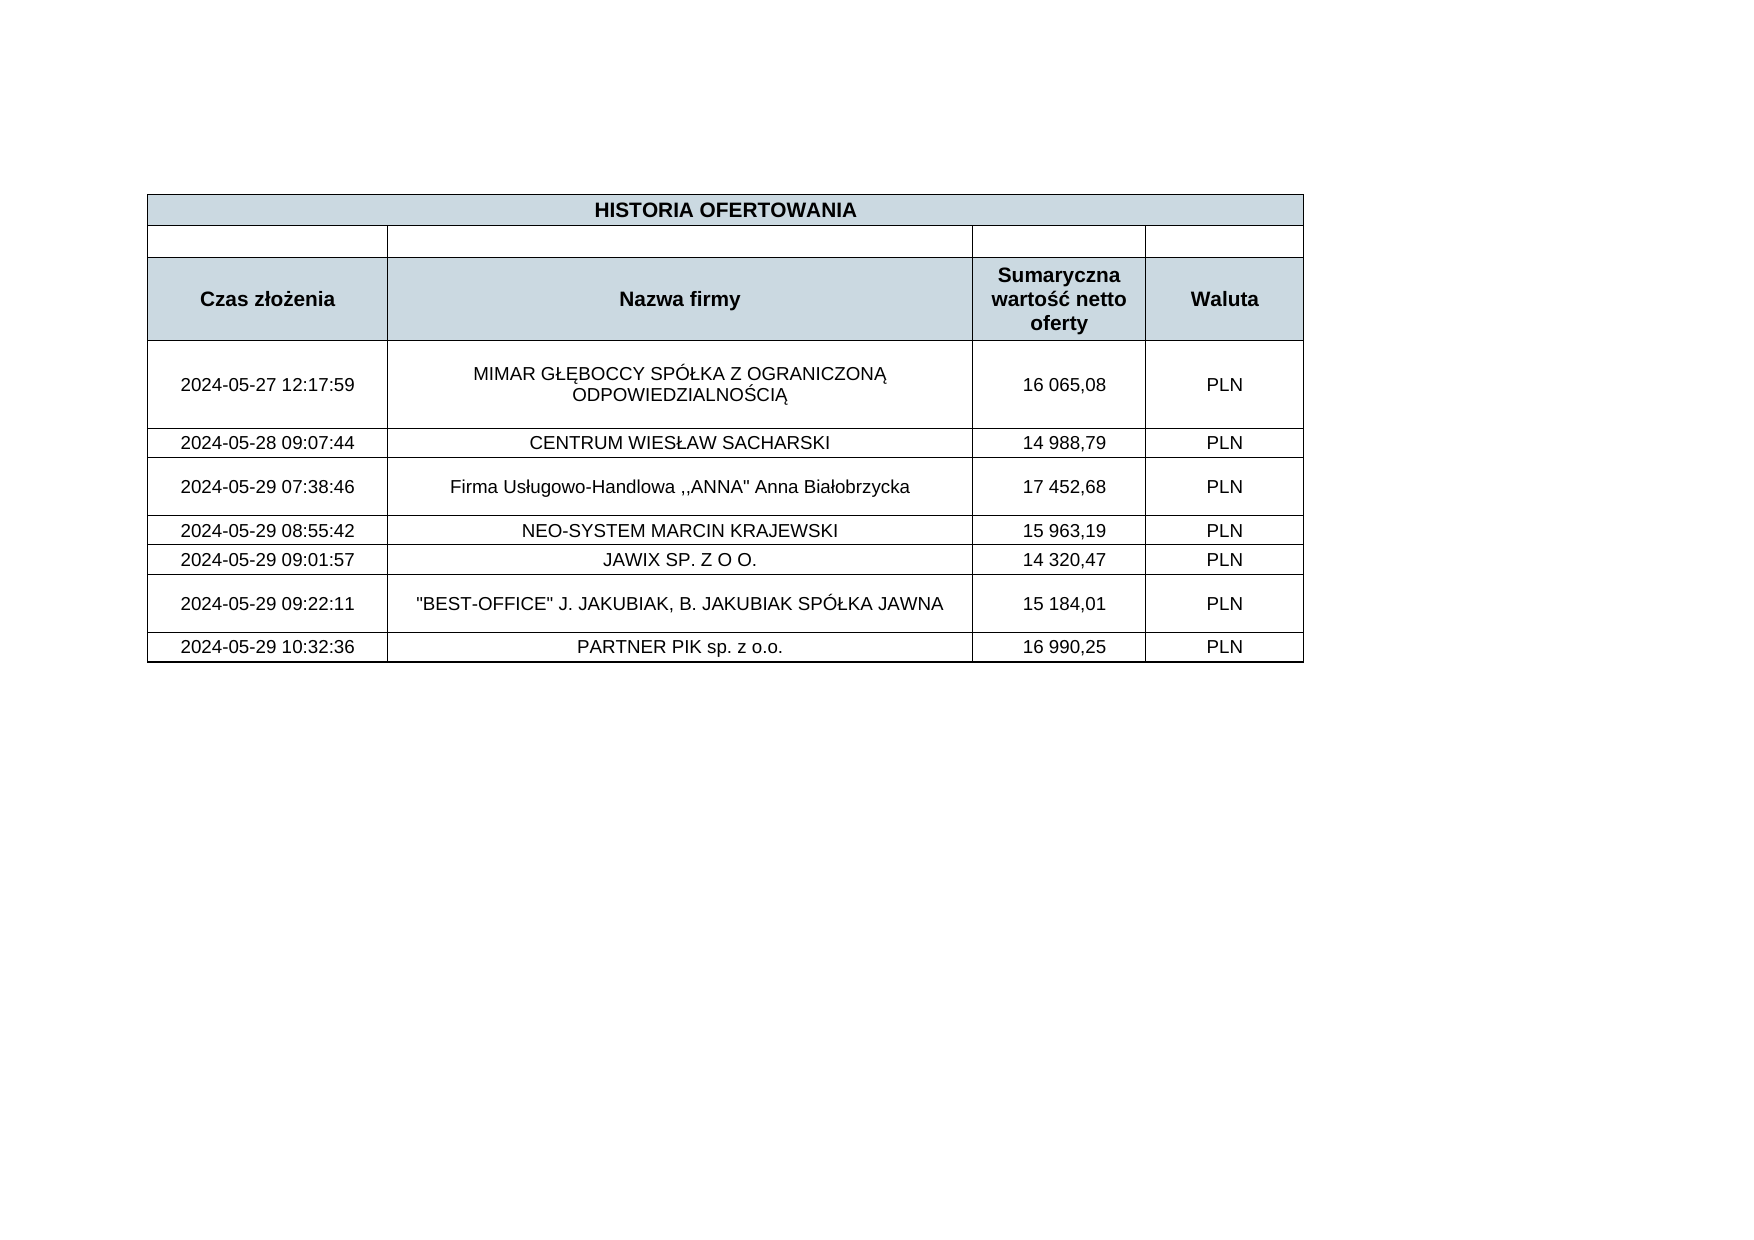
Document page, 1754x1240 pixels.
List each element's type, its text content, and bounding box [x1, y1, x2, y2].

table_cell 15 963,19 [973, 516, 1145, 544]
table_cell [148, 226, 387, 257]
table_cell PLN [1146, 516, 1303, 544]
table_header HISTORIA OFERTOWANIA [148, 195, 1303, 225]
table_cell Waluta [1146, 258, 1303, 340]
table_cell [973, 226, 1145, 257]
table_cell CENTRUM WIESŁAW SACHARSKI [388, 429, 972, 457]
table_cell "BEST-OFFICE" J. JAKUBIAK, B. JAKUBIAK SPÓŁKA JAWNA [388, 575, 972, 632]
table_cell PLN [1146, 458, 1303, 515]
table_cell Nazwa firmy [388, 258, 972, 340]
table_cell 2024-05-29 07:38:46 [148, 458, 387, 515]
table_cell PLN [1146, 575, 1303, 632]
table_cell 2024-05-28 09:07:44 [148, 429, 387, 457]
table_cell Firma Usługowo-Handlowa ,,ANNA" Anna Białobrzycka [388, 458, 972, 515]
table_cell MIMAR GŁĘBOCCY SPÓŁKA Z OGRANICZONĄ ODPOWIEDZIALNOŚCIĄ [388, 341, 972, 427]
table_cell 2024-05-27 12:17:59 [148, 341, 387, 427]
table_cell PLN [1146, 545, 1303, 574]
table_cell 2024-05-29 08:55:42 [148, 516, 387, 544]
table_cell JAWIX SP. Z O O. [388, 545, 972, 574]
table_cell PARTNER PIK sp. z o.o. [388, 633, 972, 661]
table_cell 17 452,68 [973, 458, 1145, 515]
table_cell 14 320,47 [973, 545, 1145, 574]
table_cell 2024-05-29 10:32:36 [148, 633, 387, 661]
table_cell Sumaryczna wartość netto oferty [973, 258, 1145, 340]
table_cell 16 065,08 [973, 341, 1145, 427]
table_cell 15 184,01 [973, 575, 1145, 632]
table_cell [388, 226, 972, 257]
table_cell PLN [1146, 633, 1303, 661]
table_cell [1146, 226, 1303, 257]
table_cell NEO-SYSTEM MARCIN KRAJEWSKI [388, 516, 972, 544]
table_cell PLN [1146, 429, 1303, 457]
table_cell 16 990,25 [973, 633, 1145, 661]
table_cell 14 988,79 [973, 429, 1145, 457]
table_cell 2024-05-29 09:01:57 [148, 545, 387, 574]
table_cell 2024-05-29 09:22:11 [148, 575, 387, 632]
table_cell Czas złożenia [148, 258, 387, 340]
table_cell PLN [1146, 341, 1303, 427]
